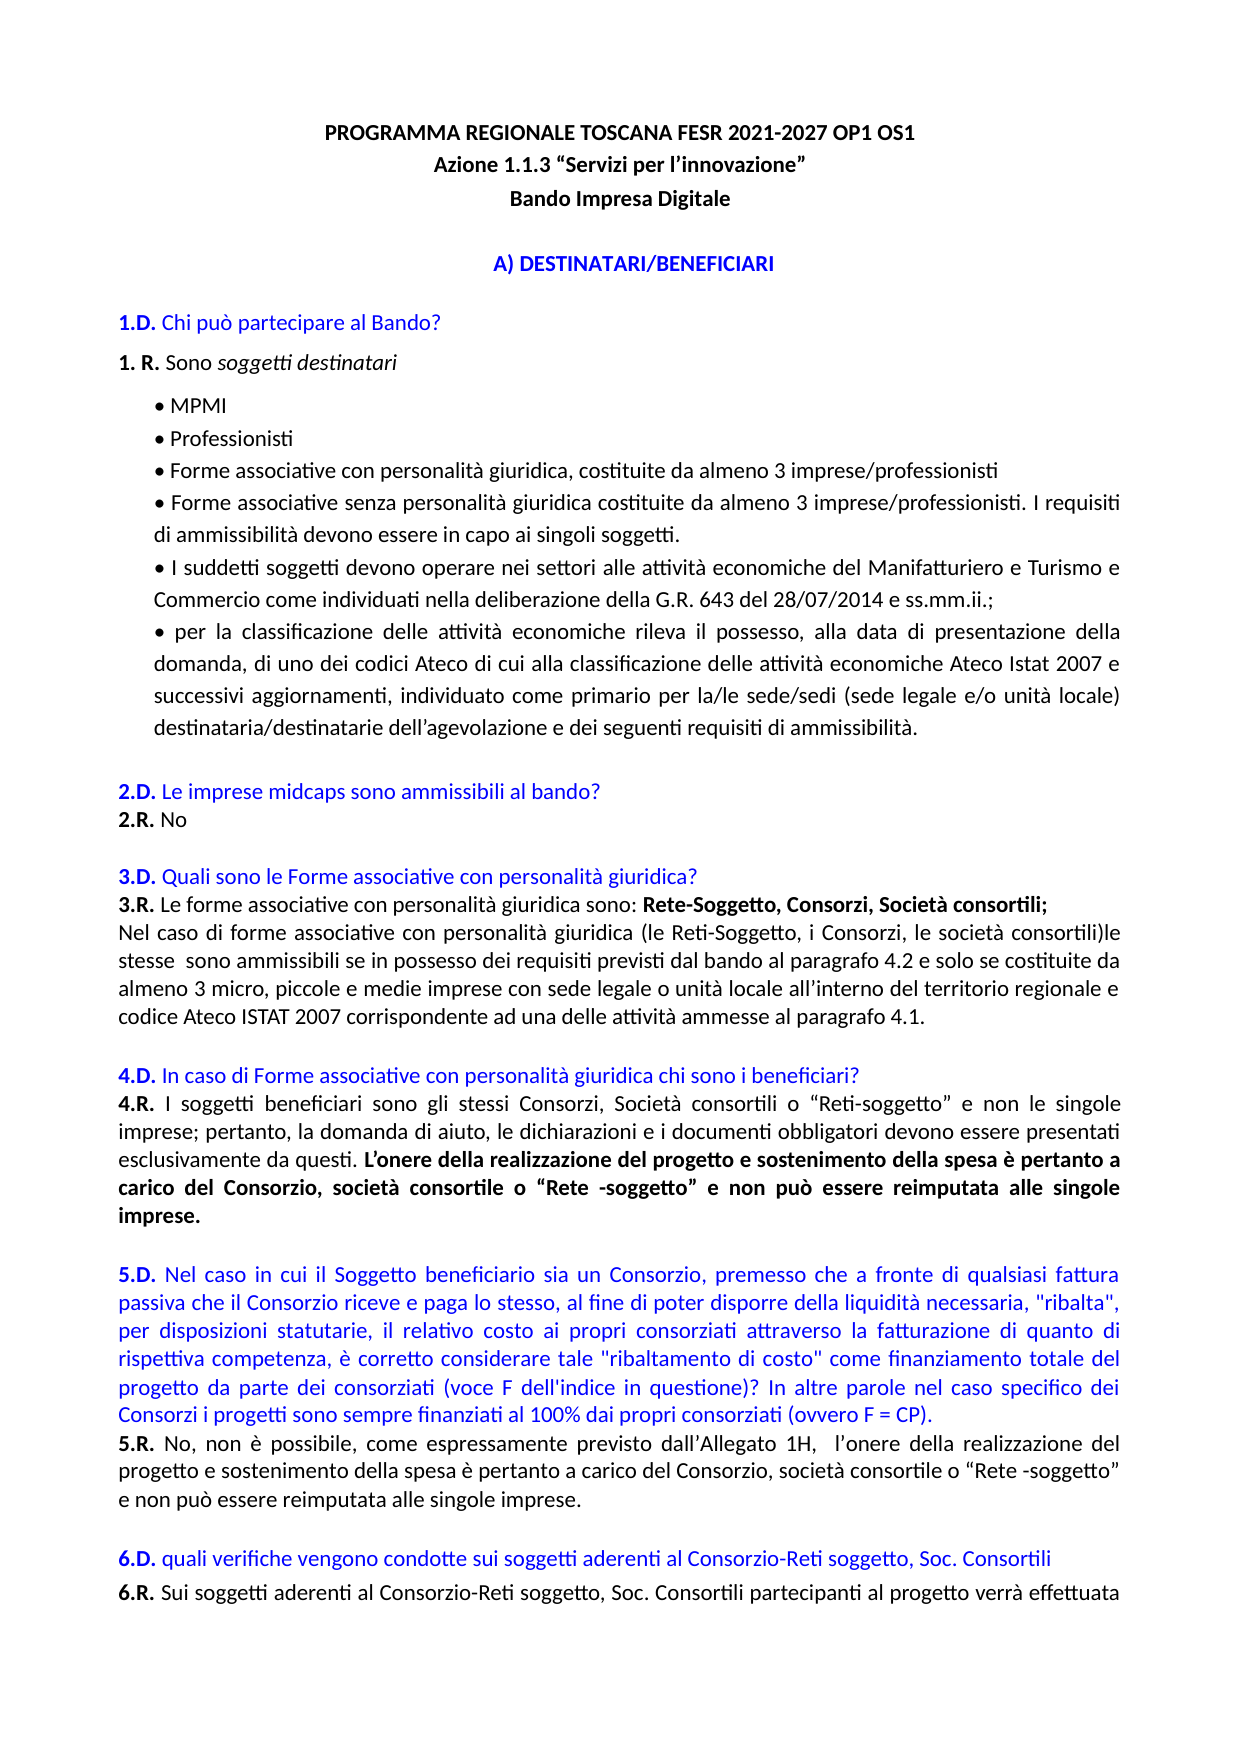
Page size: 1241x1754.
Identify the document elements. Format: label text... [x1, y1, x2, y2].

text 4.D. In caso di Forme associative con personalità giuridica chi sono i beneficiari? [118, 1061, 1122, 1089]
list • I suddetti soggetti devono operare nei settori alle attività economiche del Manifatturiero e Turismo e Commercio come individuati nella deliberazione della G.R. 643 del 28/07/2014 e ss.mm.ii.; [130, 553, 1122, 613]
subtitle PROGRAMMA REGIONALE TOSCANA FESR 2021-2027 OP1 OS1 [118, 118, 1122, 146]
text Azione 1.1.3 “Servizi per l’innovazione” [118, 150, 1122, 178]
text 2.D. Le imprese midcaps sono ammissibili al bando? [118, 777, 1122, 805]
list • Forme associative con personalità giuridica, costituite da almeno 3 imprese/professionisti [130, 456, 1122, 484]
list • Forme associative senza personalità giuridica costituite da almeno 3 imprese/professionisti. I requisiti di ammissibilità devono essere in capo ai singoli soggetti. [130, 488, 1122, 548]
text Nel caso di forme associative con personalità giuridica (le Reti-Soggetto, i Consorzi, le società consortili)le stesse sono ammissibili se in possesso dei requisiti previsti dal bando al paragrafo 4.2 e solo se costituite da almeno 3 micro, piccole e medie imprese con sede legale o unità locale all’interno del territorio regionale e codice Ateco ISTAT 2007 corrispondente ad una delle attività ammesse al paragrafo 4.1. [118, 918, 1122, 1030]
text 1. R. Sono soggetti destinatari [118, 348, 1122, 376]
list • Professionisti [130, 424, 1122, 452]
text 6.D. quali verifiche vengono condotte sui soggetti aderenti al Consorzio-Reti soggetto, Soc. Consortili [118, 1544, 1122, 1572]
list • per la classificazione delle attività economiche rileva il possesso, alla data di presentazione della domanda, di uno dei codici Ateco di cui alla classificazione delle attività economiche Ateco Istat 2007 e successivi aggiornamenti, individuato come primario per la/le sede/sedi (sede legale e/o unità locale) destinataria/destinatarie dell’agevolazione e dei seguenti requisiti di ammissibilità. [130, 617, 1122, 742]
list • MPMI [130, 392, 1122, 420]
text 5.D. Nel caso in cui il Soggetto beneficiario sia un Consorzio, premesso che a fronte di qualsiasi fattura passiva che il Consorzio riceve e paga lo stesso, al fine di poter disporre della liquidità necessaria, "ribalta", per disposizioni statutarie, il relativo costo ai propri consorziati attraverso la fatturazione di quanto di rispettiva competenza, è corretto considerare tale "ribaltamento di costo" come finanziamento totale del progetto da parte dei consorziati (voce F dell'indice in questione)? In altre parole nel caso specifico dei Consorzi i progetti sono sempre finanziati al 100% dai propri consorziati (ovvero F = CP). [118, 1261, 1122, 1429]
text Bando Impresa Digitale [118, 184, 1122, 212]
text 6.R. Sui soggetti aderenti al Consorzio-Reti soggetto, Soc. Consortili partecipanti al progetto verrà effettuata [118, 1578, 1122, 1606]
text 3.R. Le forme associative con personalità giuridica sono: Rete-Soggetto, Consorzi, Società consortili; [118, 890, 1122, 918]
text 3.D. Quali sono le Forme associative con personalità giuridica? [118, 862, 1122, 890]
text 4.R. I soggetti beneficiari sono gli stessi Consorzi, Società consortili o “Reti-soggetto” e non le singole imprese; pertanto, la domanda di aiuto, le dichiarazioni e i documenti obbligatori devono essere presentati esclusivamente da questi. L’onere della realizzazione del progetto e sostenimento della spesa è pertanto a carico del Consorzio, società consortile o “Rete -soggetto” e non può essere reimputata alle singole imprese. [118, 1089, 1122, 1229]
text A) DESTINATARI/BENEFICIARI [118, 249, 1122, 277]
text 5.R. No, non è possibile, come espressamente previsto dall’Allegato 1H, l’onere della realizzazione del progetto e sostenimento della spesa è pertanto a carico del Consorzio, società consortile o “Rete -soggetto” e non può essere reimputata alle singole imprese. [118, 1429, 1122, 1513]
text 2.R. No [118, 805, 1122, 833]
text 1.D. Chi può partecipare al Bando? [118, 308, 1122, 336]
